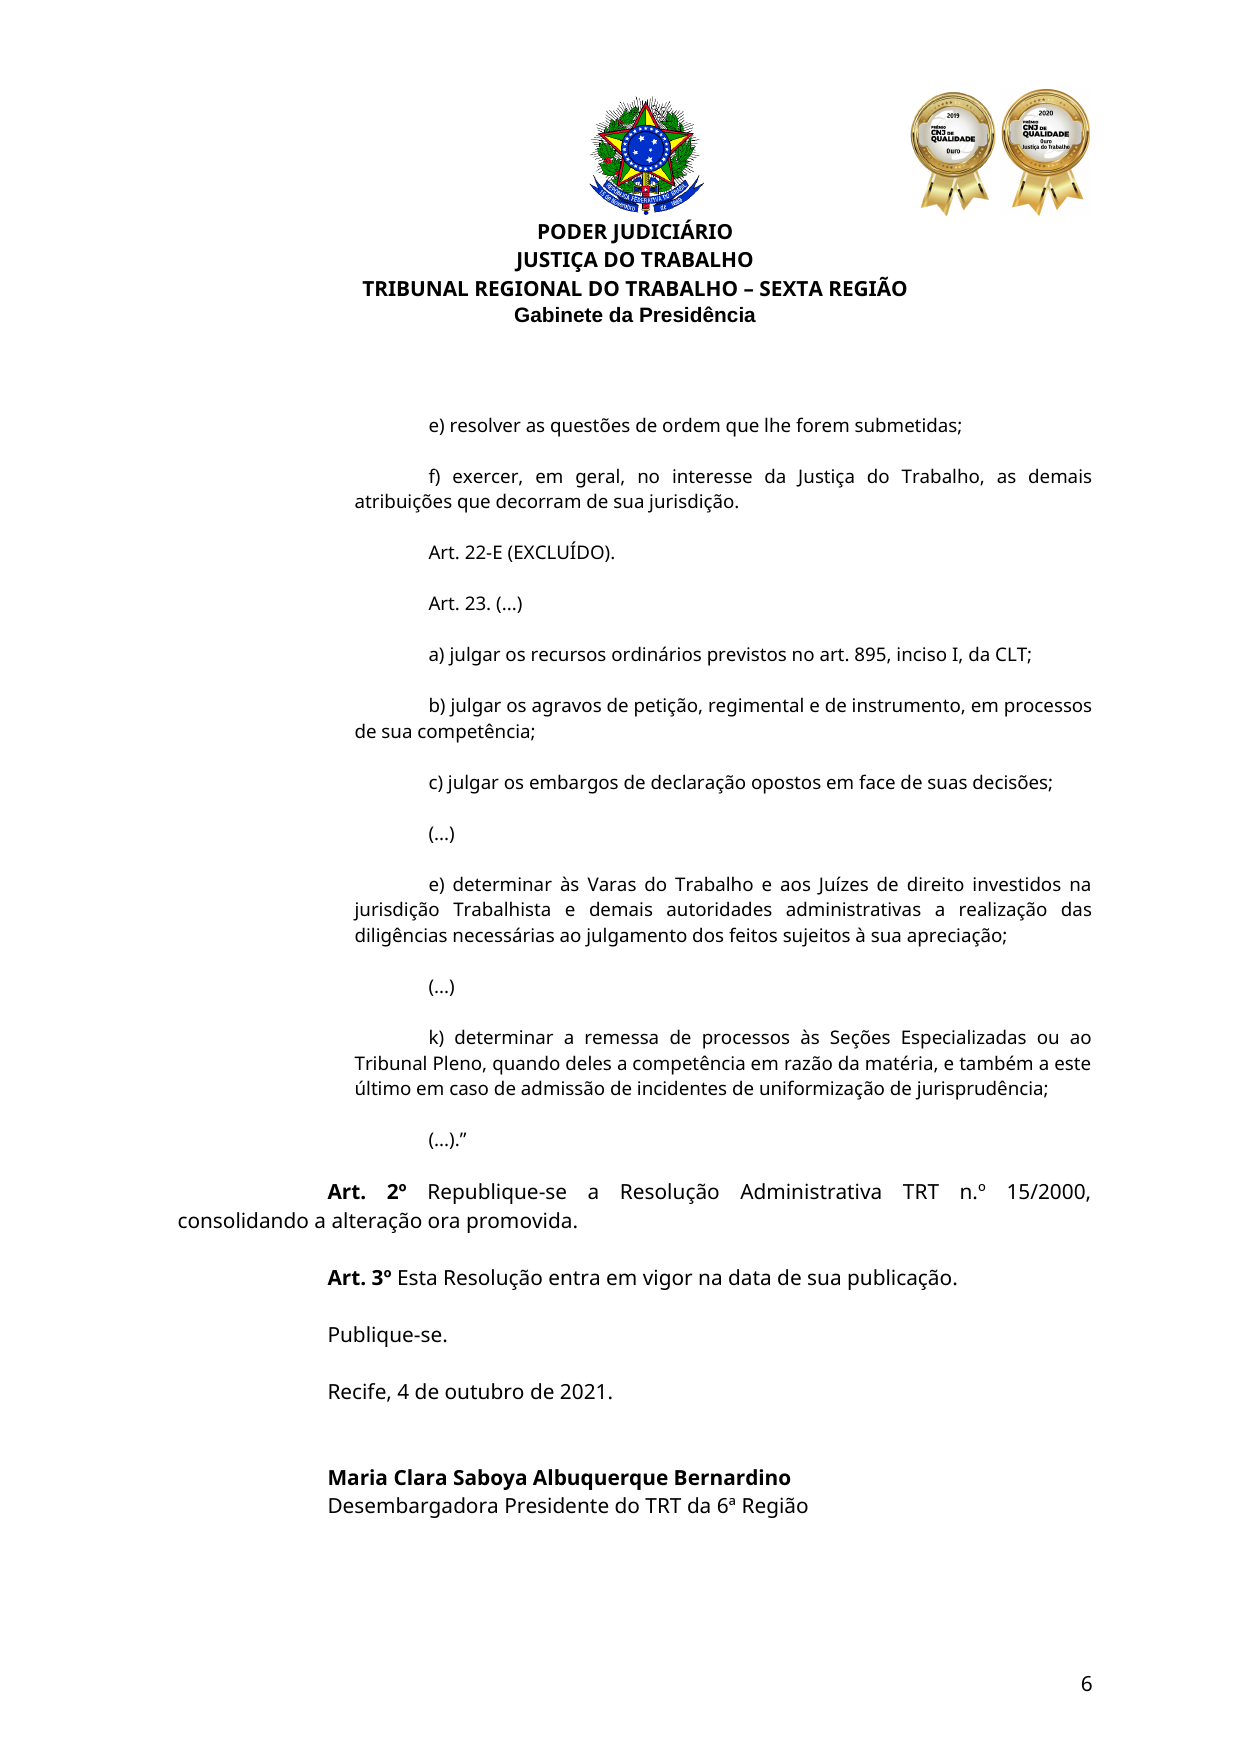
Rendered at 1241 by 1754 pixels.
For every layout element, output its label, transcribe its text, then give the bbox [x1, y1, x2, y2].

text Publique-se. [177, 1320, 1092, 1349]
picture [583, 93, 707, 217]
subtitle (...).” [354, 1126, 1092, 1152]
subtitle b) julgar os agravos de petição, regimental e de instrumento, em processos de sua competência; [354, 693, 1092, 744]
text Desembargadora Presidente do TRT da 6ª Região [177, 1491, 1092, 1519]
subtitle Art. 22-E (EXCLUÍDO). [354, 539, 1092, 565]
subtitle e) determinar às Varas do Trabalho e aos Juízes de direito investidos na jurisdição Trabalhista e demais autoridades administrativas a realização das diligências necessárias ao julgamento dos feitos sujeitos à sua apreciação; [354, 871, 1092, 948]
text Recife, 4 de outubro de 2021. [327, 1377, 1092, 1406]
subtitle f) exercer, em geral, no interesse da Justiça do Trabalho, as demais atribuições que decorram de sua jurisdição. [354, 463, 1092, 514]
subtitle k) determinar a remessa de processos às Seções Especializadas ou ao Tribunal Pleno, quando deles a competência em razão da matéria, e também a este último em caso de admissão de incidentes de uniformização de jurisprudência; [354, 1024, 1092, 1101]
subtitle c) julgar os embargos de declaração opostos em face de suas decisões; [354, 769, 1092, 795]
subtitle e) resolver as questões de ordem que lhe forem submetidas; [354, 412, 1092, 437]
subtitle (...) [354, 820, 1092, 846]
text Maria Clara Saboya Albuquerque Bernardino [177, 1463, 1092, 1491]
subtitle (...) [354, 973, 1092, 999]
subtitle Art. 23. (...) [354, 591, 1092, 616]
picture [1001, 88, 1091, 217]
text Art. 3º Esta Resolução entra em vigor na data de sua publicação. [177, 1263, 1092, 1292]
subtitle a) julgar os recursos ordinários previstos no art. 895, inciso I, da CLT; [354, 642, 1092, 667]
text Art. 2º Republique-se a Resolução Administrativa TRT n.º 15/2000, consolidando a alteração ora promovida. [177, 1177, 1092, 1234]
picture [910, 92, 996, 217]
